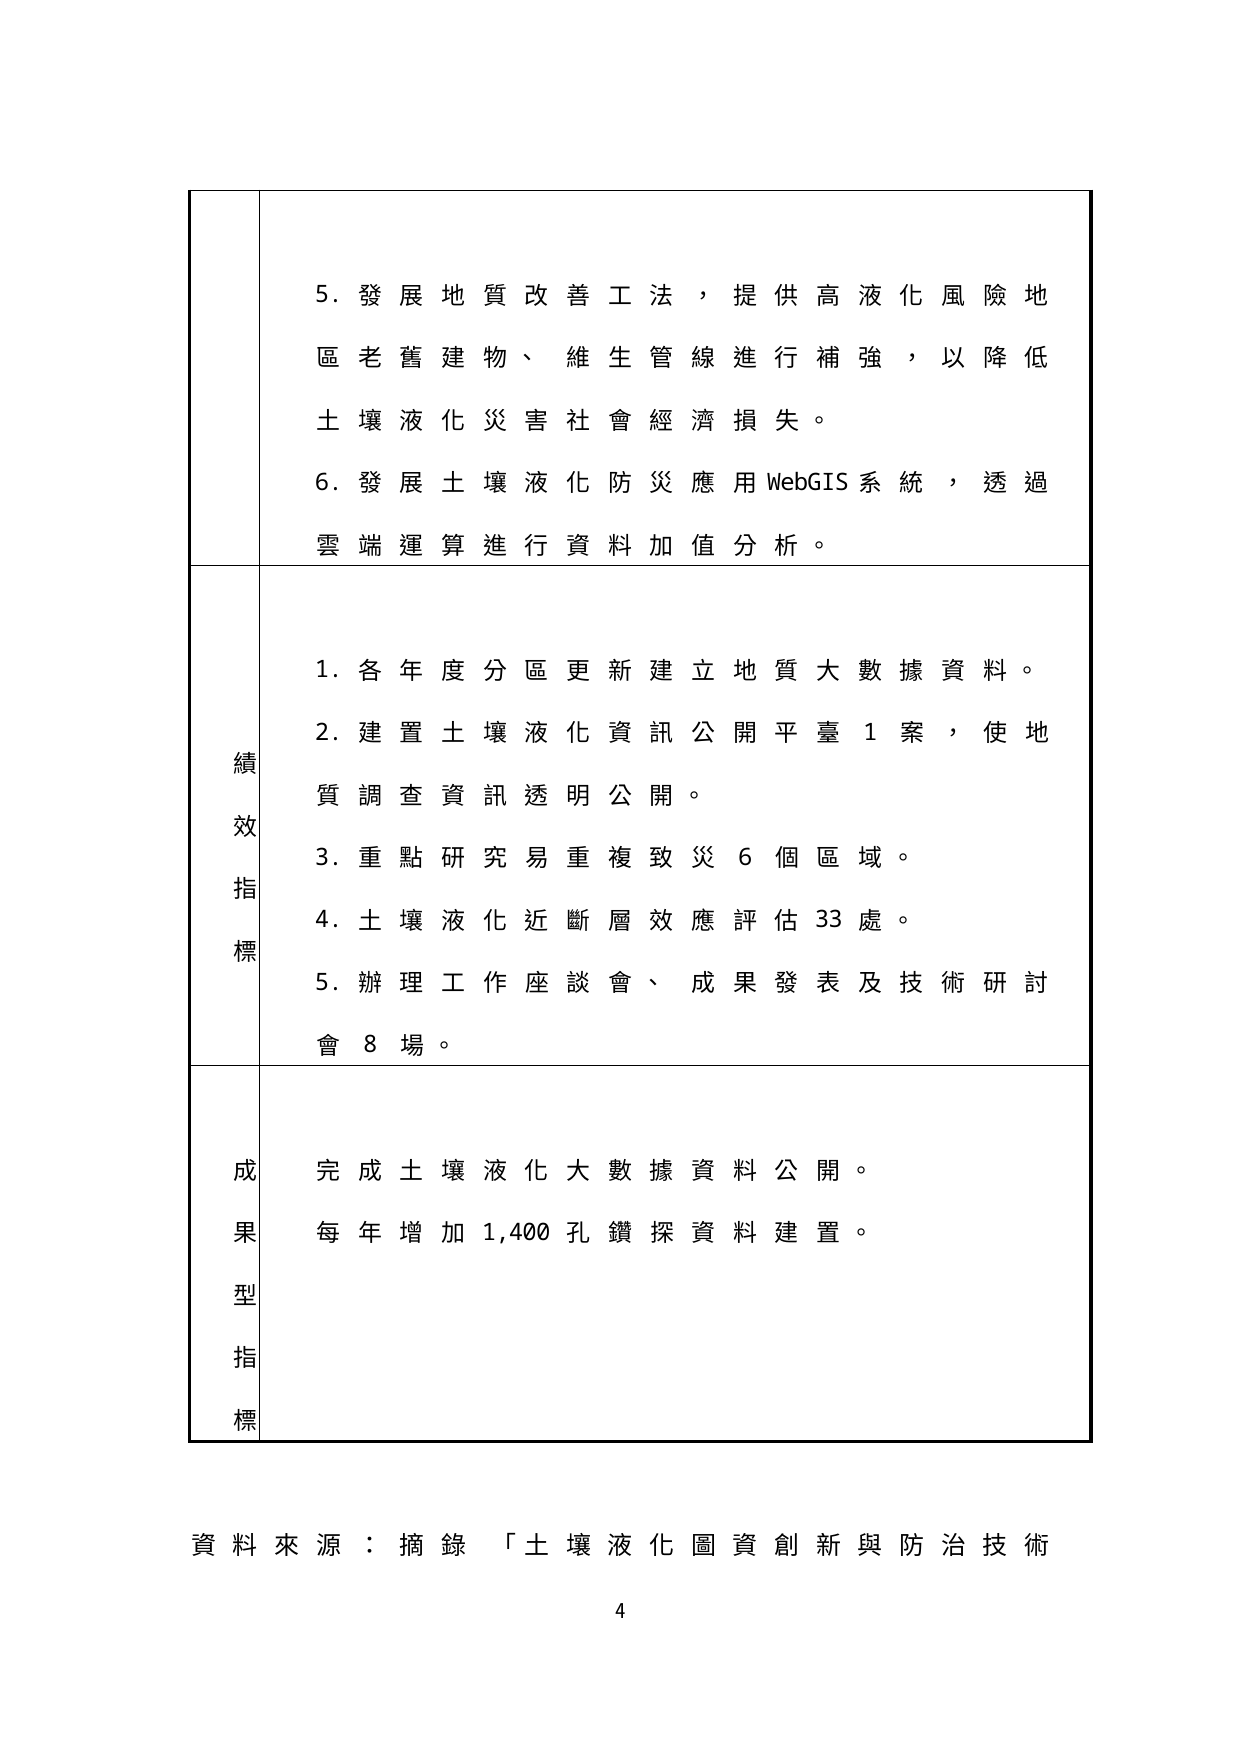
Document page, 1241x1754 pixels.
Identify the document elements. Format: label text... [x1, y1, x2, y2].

table_cell 5.發展地質改善工法，提供高液化風險地區老舊建物、維生管線進行補強，以降低土壤液化災害社會經濟損失。 6.發展土壤液化防災應用WebGIS系統，透過雲端運算進行資料加值分析。 [260, 191, 1089, 564]
table_cell [191, 191, 259, 564]
table_cell 1.各年度分區更新建立地質大數據資料。 2.建置土壤液化資訊公開平臺1案，使地質調查資訊透明公開。 3.重點研究易重複致災6個區域。 4.土壤液化近斷層效應評估33處。 5.辦理工作座談會、成果發表及技術研討會8場。 [260, 566, 1089, 1064]
table_cell 績效指標 [191, 566, 259, 1064]
table_cell 成果型指標 [191, 1066, 259, 1439]
table_cell 完成土壤液化大數據資料公開。 每年增加1,400孔鑽探資料建置。 [260, 1066, 1089, 1439]
text 資料來源：摘錄「土壤液化圖資創新與防治技術 [183, 1502, 1058, 1564]
